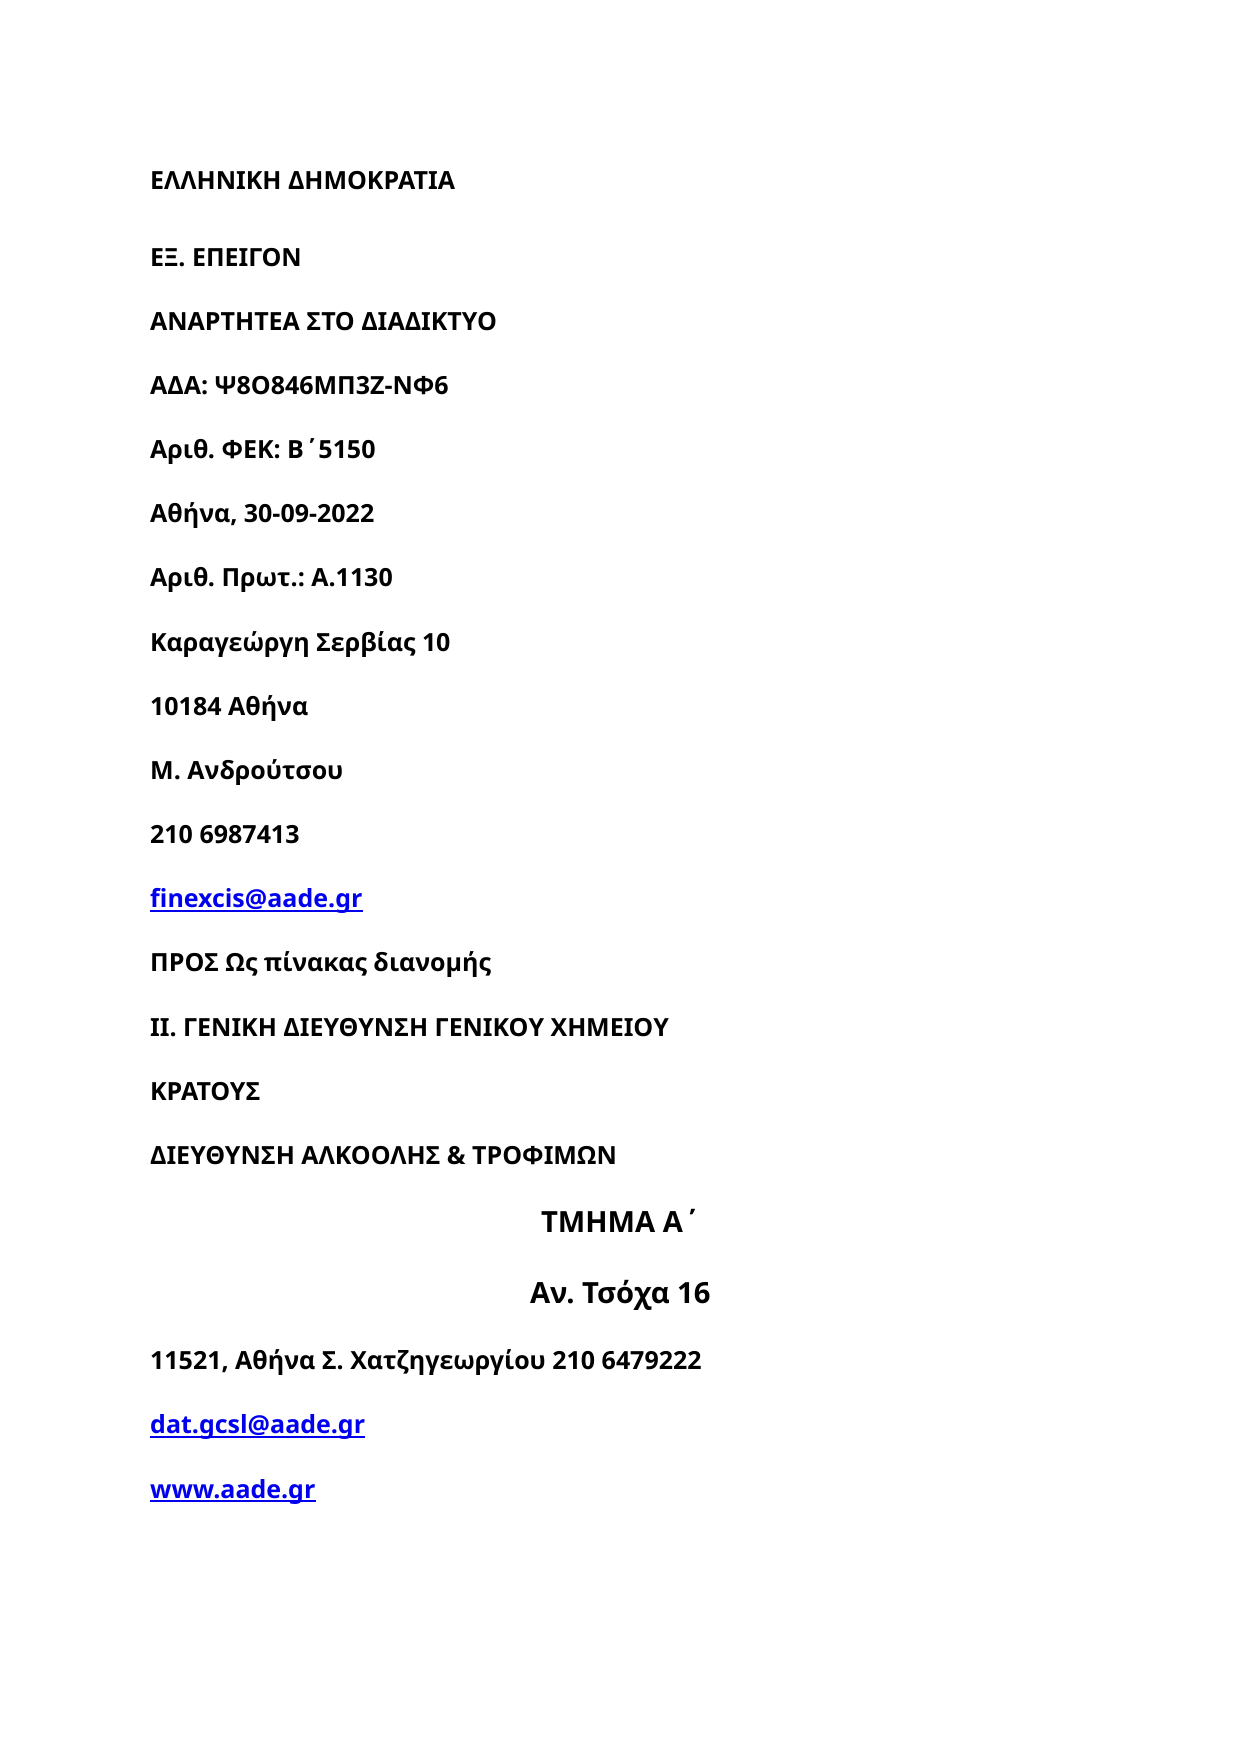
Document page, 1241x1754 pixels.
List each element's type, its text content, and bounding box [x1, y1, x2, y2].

text Αριθ. ΦΕΚ: Β΄5150 [150, 432, 1090, 466]
subtitle ΤΜΗΜΑ Α΄ [150, 1202, 1090, 1241]
text ΔΙΕΥΘΥΝΣΗ ΑΛΚΟΟΛΗΣ & ΤΡΟΦΙΜΩΝ [150, 1137, 1090, 1172]
text ΚΡΑΤΟΥΣ [150, 1073, 1090, 1107]
text Καραγεώργη Σερβίας 10 [150, 624, 1090, 658]
text ΠΡΟΣ Ως πίνακας διανομής [150, 945, 1090, 979]
title ΕΛΛΗΝΙΚΗ ΔΗΜΟΚΡΑΤΙΑ [150, 162, 1090, 197]
text www.aade.gr [150, 1471, 1090, 1505]
text ΙΙ. ΓΕΝΙΚΗ ΔΙΕΥΘΥΝΣΗ ΓΕΝΙΚΟΥ ΧΗΜΕΙΟΥ [150, 1009, 1090, 1043]
subtitle Αν. Τσόχα 16 [150, 1272, 1090, 1312]
text Αθήνα, 30-09-2022 [150, 496, 1090, 530]
text ΑΝΑΡΤΗΤΕΑ ΣΤΟ ΔΙΑΔΙΚΤΥΟ [150, 303, 1090, 337]
text 210 6987413 [150, 817, 1090, 851]
text 11521, Αθήνα Σ. Χατζηγεωργίου 210 6479222 [150, 1343, 1090, 1377]
text ΑΔΑ: Ψ8Ο846ΜΠ3Ζ-ΝΦ6 [150, 367, 1090, 402]
text Μ. Ανδρούτσου [150, 752, 1090, 787]
text 10184 Αθήνα [150, 688, 1090, 722]
text ΕΞ. ΕΠΕΙΓΟΝ [150, 239, 1090, 273]
text Αριθ. Πρωτ.: Α.1130 [150, 560, 1090, 594]
text dat.gcsl@aade.gr [150, 1407, 1090, 1441]
text finexcis@aade.gr [150, 881, 1090, 915]
